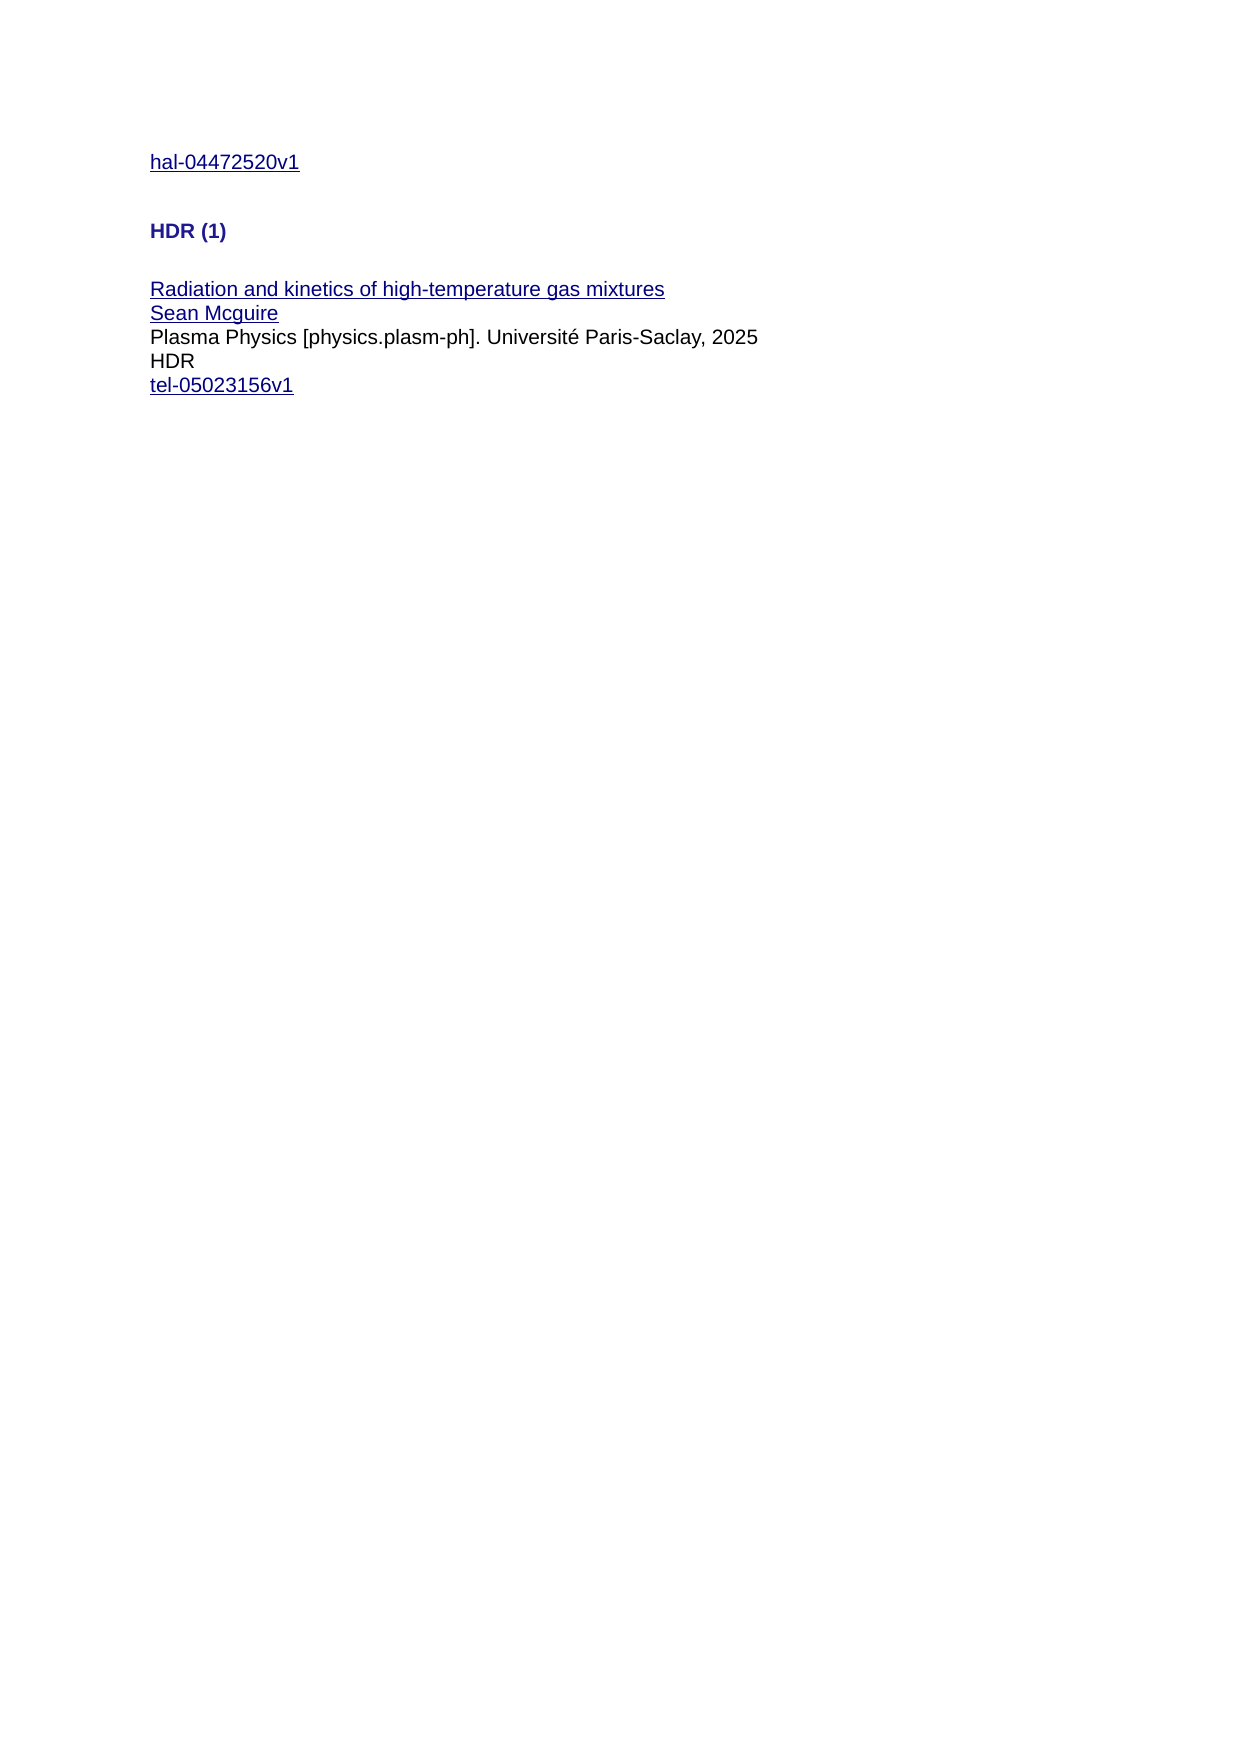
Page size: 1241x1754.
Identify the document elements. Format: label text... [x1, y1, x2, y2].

subtitle HDR (1) [150, 219, 1090, 243]
table_header hal-04472520v1 [150, 150, 1090, 174]
table_header Radiation and kinetics of high-temperature gas mixtures Sean Mcguire Plasma Physics [physics.plasm-ph]. Université Paris-Saclay, 2025 HDR tel-05023156v1 [150, 277, 1090, 397]
